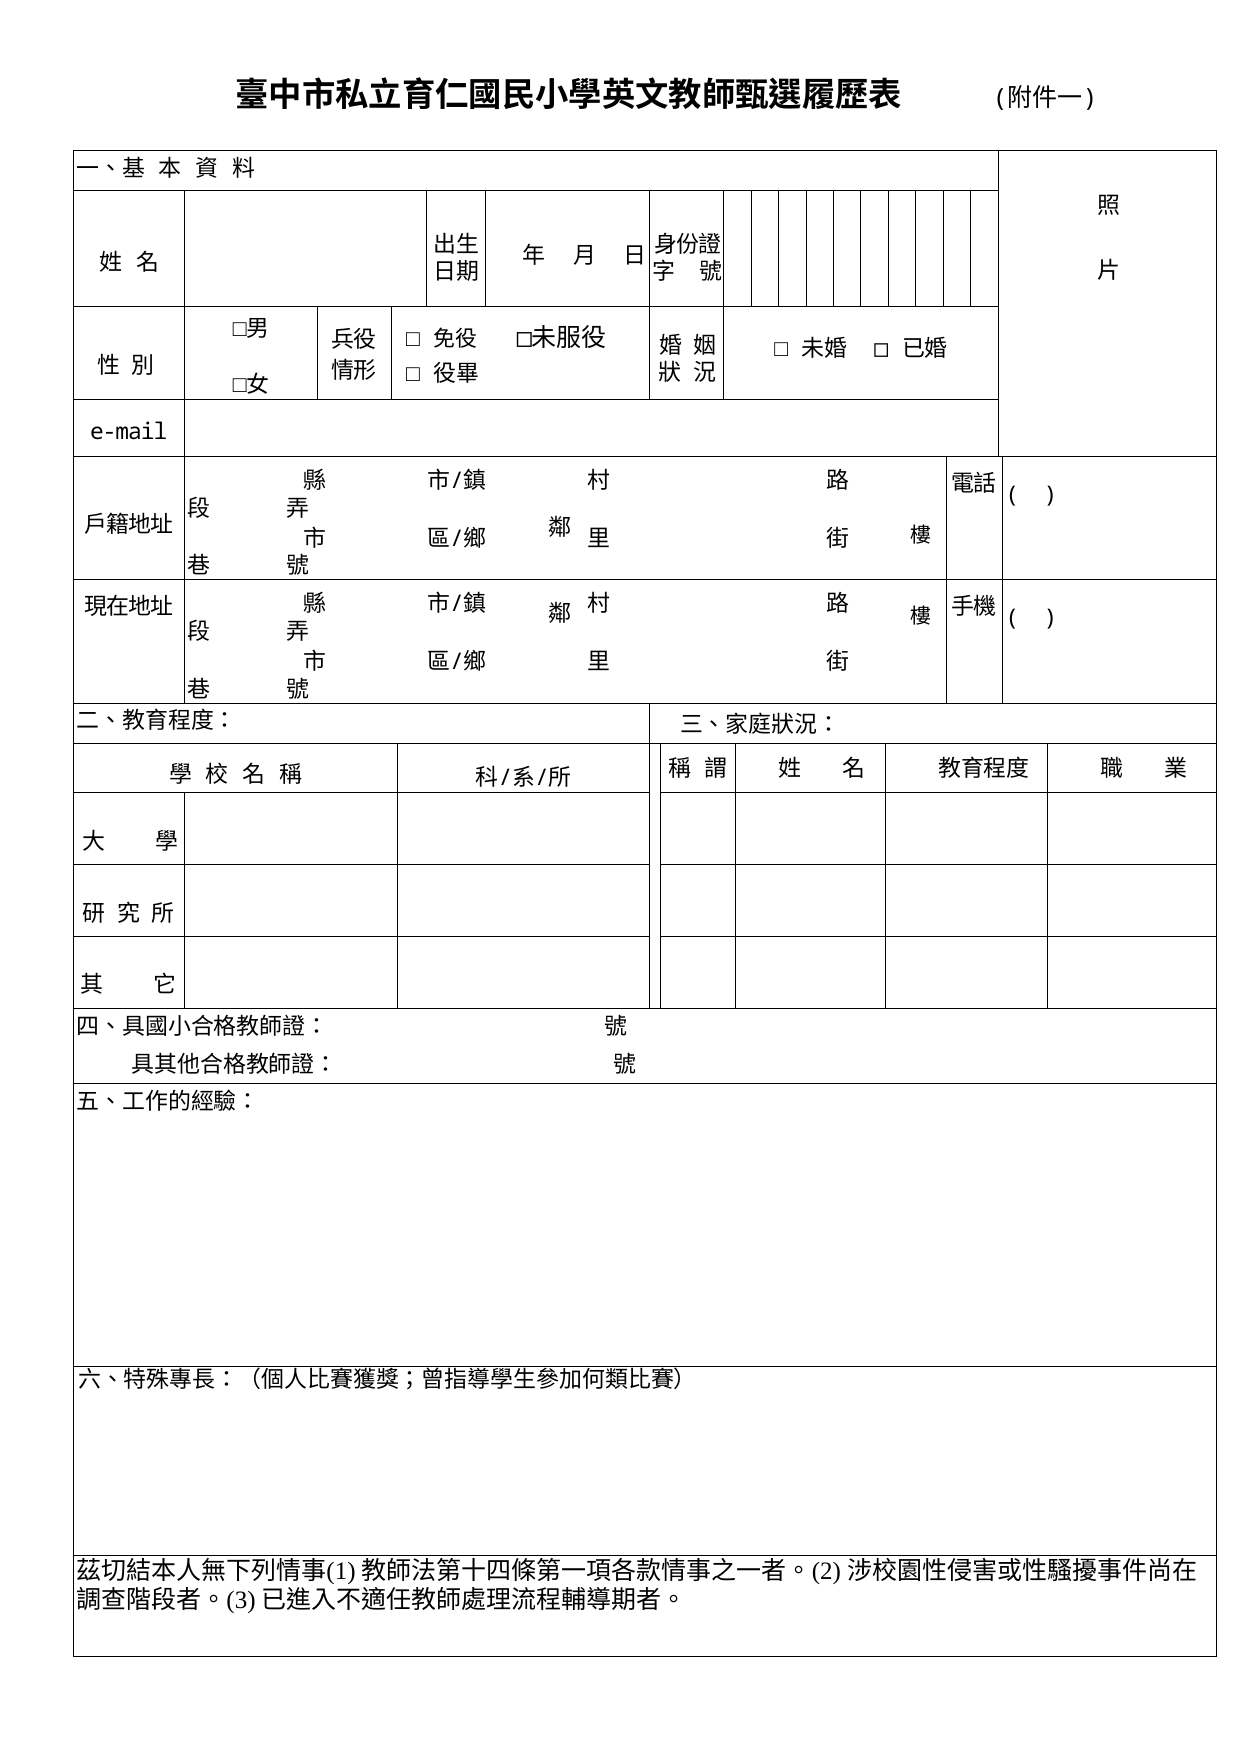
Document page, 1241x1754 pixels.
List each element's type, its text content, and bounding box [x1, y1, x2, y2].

table_header 照 片 [999, 151, 1216, 456]
table_cell [1048, 793, 1216, 864]
table_cell [736, 865, 885, 936]
table_cell [398, 793, 649, 864]
table_cell 教育程度 [886, 744, 1047, 792]
table_cell 四、具國小合格教師證： 號 具其他合格教師證： 號 [74, 1009, 1216, 1083]
table_cell 年 月 日 [486, 191, 649, 306]
table_cell [971, 191, 998, 306]
table_cell [661, 937, 735, 1008]
table_cell 姓 名 [736, 744, 885, 792]
table_cell 戶籍地址 [74, 457, 184, 579]
table_cell [398, 865, 649, 936]
table_cell 二、教育程度： [74, 704, 649, 743]
table_cell 茲切結本人無下列情事(1) 教師法第十四條第一項各款情事之一者。(2) 涉校園性侵害或性騷擾事件尚在調查階段者。(3) 已進入不適任教師處理流程輔導期者。 [74, 1556, 1216, 1656]
text 臺中市私立育仁國民小學英文教師甄選履歷表 (附件一) [75, 75, 1165, 114]
table_cell 縣 市/鎮 村 路 段 弄 市 區/鄉 里 街 巷 號 [185, 457, 946, 579]
table_cell [736, 937, 885, 1008]
table_cell 姓 名 [74, 191, 184, 306]
table_cell [650, 744, 660, 1008]
table_cell 科/系/所 [398, 744, 649, 792]
table_cell 三、家庭狀況： [650, 704, 1216, 743]
table_cell 手機 [947, 580, 1002, 702]
table_cell 身份證 字 號 [650, 191, 723, 306]
table_cell □男 □女 [185, 307, 317, 399]
table_header 一、基 本 資 料 [74, 151, 998, 190]
table_cell 職 業 [1048, 744, 1216, 792]
table_cell 電話 [947, 457, 1002, 579]
table_cell 其 它 [74, 937, 184, 1008]
table_cell [779, 191, 806, 306]
table_cell 性 別 [74, 307, 184, 399]
table_cell [834, 191, 860, 306]
table_cell [944, 191, 970, 306]
table_cell 兵役 情形 [318, 307, 391, 399]
table_cell 五、工作的經驗： [74, 1084, 1216, 1366]
table_cell 研 究 所 [74, 865, 184, 936]
table_cell [1048, 865, 1216, 936]
table_cell 出生 日期 [427, 191, 485, 306]
table_cell e-mail [74, 400, 184, 456]
table_cell [185, 865, 397, 936]
table_cell 縣 市/鎮 村 路 段 弄 市 區/鄉 里 街 巷 號 [185, 580, 946, 702]
table_cell 六、特殊專長：（個人比賽獲獎；曾指導學生參加何類比賽） [74, 1367, 1216, 1555]
table_cell [1048, 937, 1216, 1008]
table_cell [398, 937, 649, 1008]
table_cell [889, 191, 915, 306]
table_cell 稱 謂 [661, 744, 735, 792]
table_cell [886, 793, 1047, 864]
table_cell [185, 793, 397, 864]
table_cell [185, 191, 426, 306]
table_cell [185, 400, 998, 456]
table_cell [916, 191, 943, 306]
table_cell □ 未婚 □ 已婚 [724, 307, 998, 399]
table_cell [886, 865, 1047, 936]
table_cell ( ) [1003, 580, 1216, 702]
table_cell 學 校 名 稱 [74, 744, 397, 792]
table_cell [736, 793, 885, 864]
table_cell ( ) [1003, 457, 1216, 579]
table_cell [886, 937, 1047, 1008]
table_cell □ 免役 □未服役 □ 役畢 [392, 307, 649, 399]
table_cell [807, 191, 833, 306]
table_cell 現在地址 [74, 580, 184, 702]
table_cell 婚 姻狀 況 [650, 307, 723, 399]
table_cell [724, 191, 751, 306]
table_cell [661, 865, 735, 936]
table_cell [661, 793, 735, 864]
table_cell 大 學 [74, 793, 184, 864]
table_cell [752, 191, 778, 306]
table_cell [861, 191, 888, 306]
table_cell [185, 937, 397, 1008]
